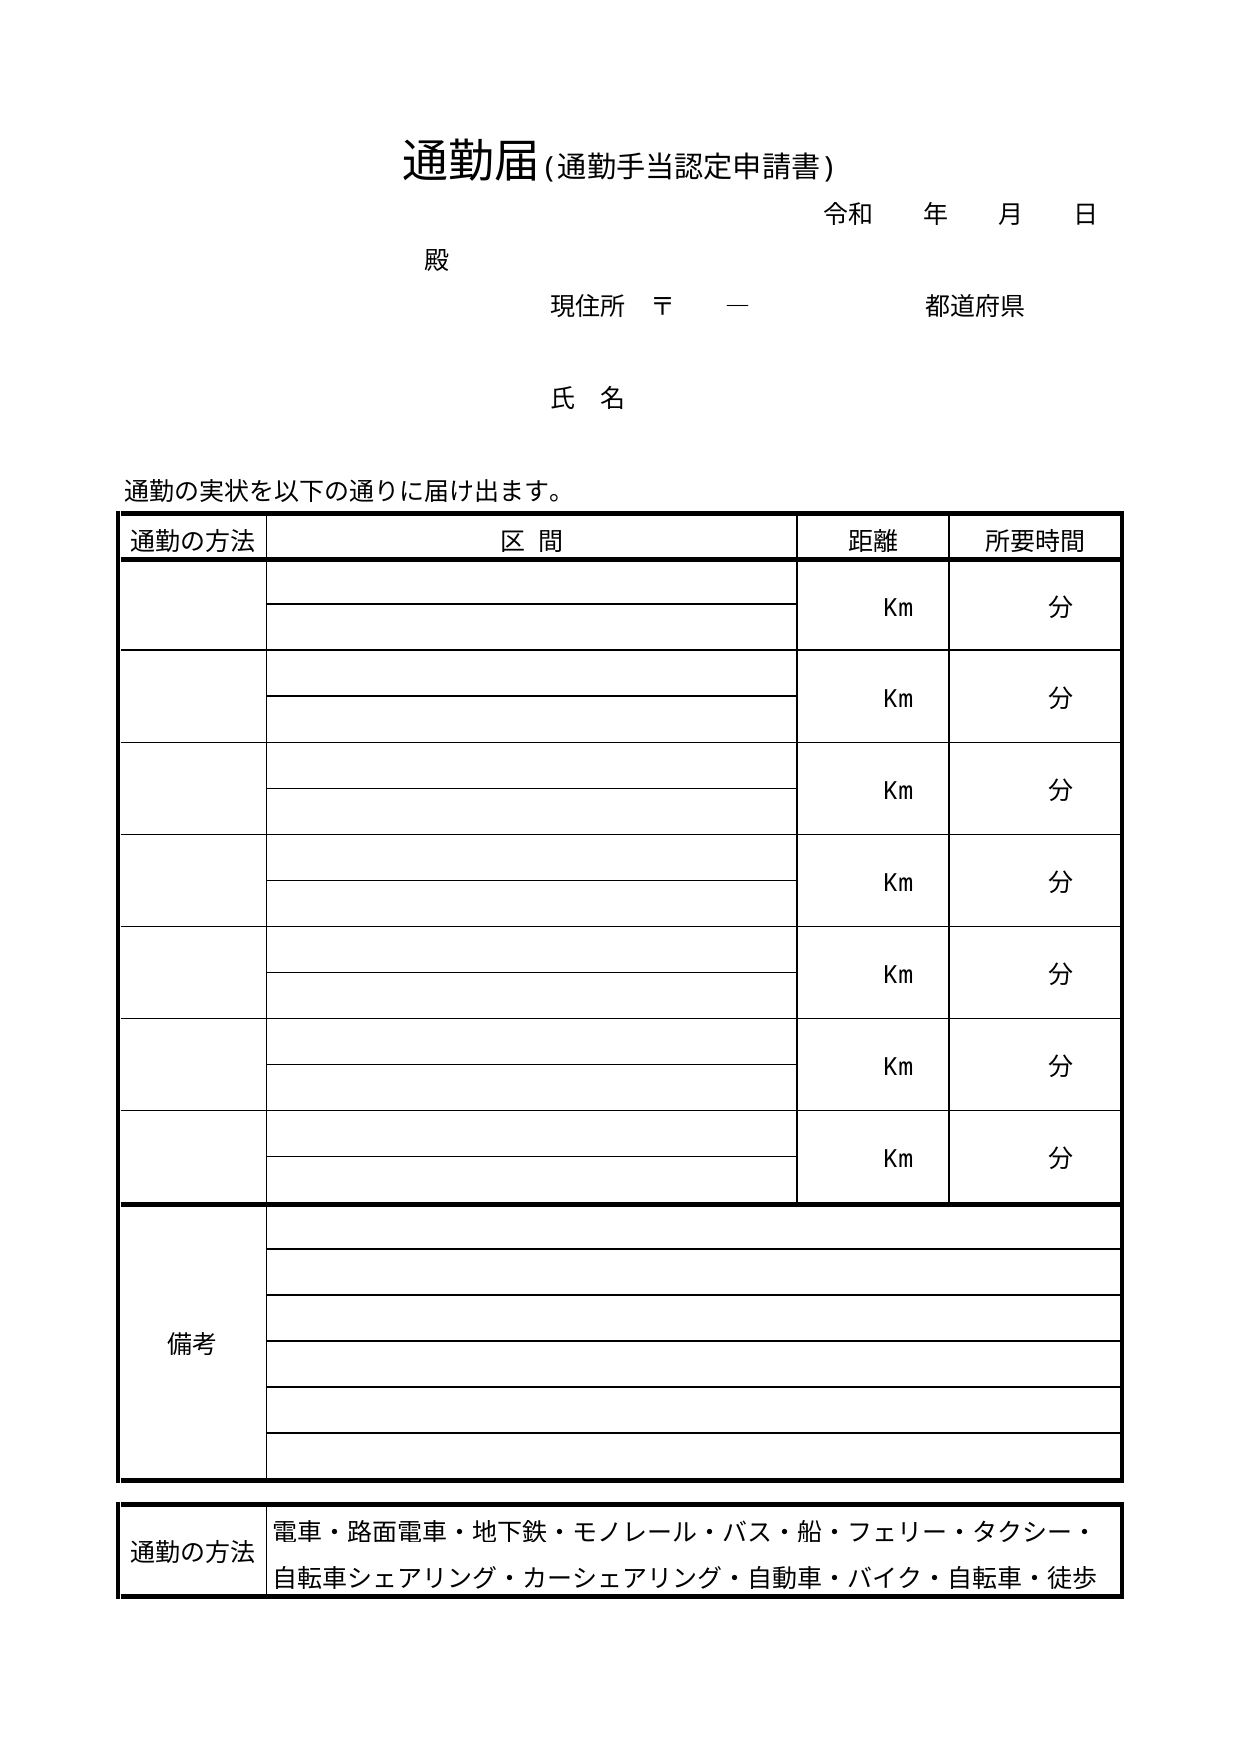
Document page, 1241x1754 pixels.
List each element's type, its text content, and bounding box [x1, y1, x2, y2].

table_cell [118, 189, 799, 235]
table_cell [267, 1207, 1120, 1248]
table_cell 区 間 [267, 516, 796, 557]
table_cell [530, 327, 644, 373]
table_cell [267, 743, 796, 787]
table_header 通勤届(通勤手当認定申請書) [118, 118, 1122, 189]
table_cell [267, 1111, 796, 1156]
table_cell [120, 558, 266, 649]
table_cell [118, 1479, 1122, 1502]
table_cell 距離 [798, 516, 948, 557]
table_cell [267, 562, 796, 603]
table_cell 分 [950, 743, 1120, 833]
table_cell [267, 1250, 1120, 1294]
table_cell 分 [950, 927, 1120, 1018]
table_cell Km [798, 743, 948, 833]
table_cell [530, 235, 1122, 281]
table_cell [267, 1342, 1120, 1386]
table_cell [120, 927, 266, 1018]
table_cell [644, 327, 1122, 373]
table_cell [118, 327, 530, 373]
table_cell Km [798, 835, 948, 926]
table_cell 分 [950, 835, 1120, 926]
table_cell [267, 1434, 1120, 1478]
table_cell [120, 1111, 266, 1202]
table_cell 通勤の方法 [120, 512, 266, 557]
table_cell Km [798, 1111, 948, 1202]
table_cell 自転車シェアリング・カーシェアリング・自動車・バイク・自転車・徒歩 [267, 1548, 1120, 1594]
table_cell [120, 835, 266, 926]
table_cell [118, 281, 530, 327]
table_cell Km [798, 562, 948, 649]
table_cell Km [798, 927, 948, 1018]
table_cell [118, 373, 530, 419]
table_cell 現住所 [530, 281, 644, 327]
table_cell 通勤の方法 [120, 1503, 266, 1594]
table_cell 分 [950, 1019, 1120, 1110]
table_cell [267, 1296, 1120, 1340]
table_cell [267, 605, 796, 649]
table_cell 備考 [120, 1203, 266, 1478]
table_cell 分 [950, 562, 1120, 649]
table_cell Km [798, 651, 948, 741]
table_cell [120, 743, 266, 833]
table_cell [267, 881, 796, 926]
table_cell 所要時間 [950, 516, 1120, 557]
table_cell [120, 650, 266, 741]
table_cell [267, 651, 796, 695]
table_cell [267, 835, 796, 879]
table_cell 〒 ― 都道府県 [644, 281, 1122, 327]
table_cell [267, 789, 796, 833]
table_cell 氏 名 [530, 373, 644, 419]
table_cell 令和 年 月 日 [799, 189, 1122, 235]
table_cell [267, 927, 796, 972]
table_cell [267, 1019, 796, 1064]
table_cell Km [798, 1019, 948, 1110]
table_cell 電車・路面電車・地下鉄・モノレール・バス・船・フェリー・タクシー・ [267, 1507, 1120, 1548]
table_cell 殿 [118, 235, 530, 281]
table_cell [267, 1157, 796, 1202]
table_cell [267, 1065, 796, 1110]
table_cell 分 [950, 651, 1120, 741]
table_cell [120, 1019, 266, 1110]
table_cell [118, 419, 530, 465]
table_cell [267, 697, 796, 741]
table_cell [644, 373, 1122, 419]
table_cell [530, 419, 1122, 465]
table_cell [267, 973, 796, 1018]
table_cell 分 [950, 1111, 1120, 1202]
table_cell [267, 1388, 1120, 1432]
table_cell 通勤の実状を以下の通りに届け出ます。 [118, 465, 1122, 511]
